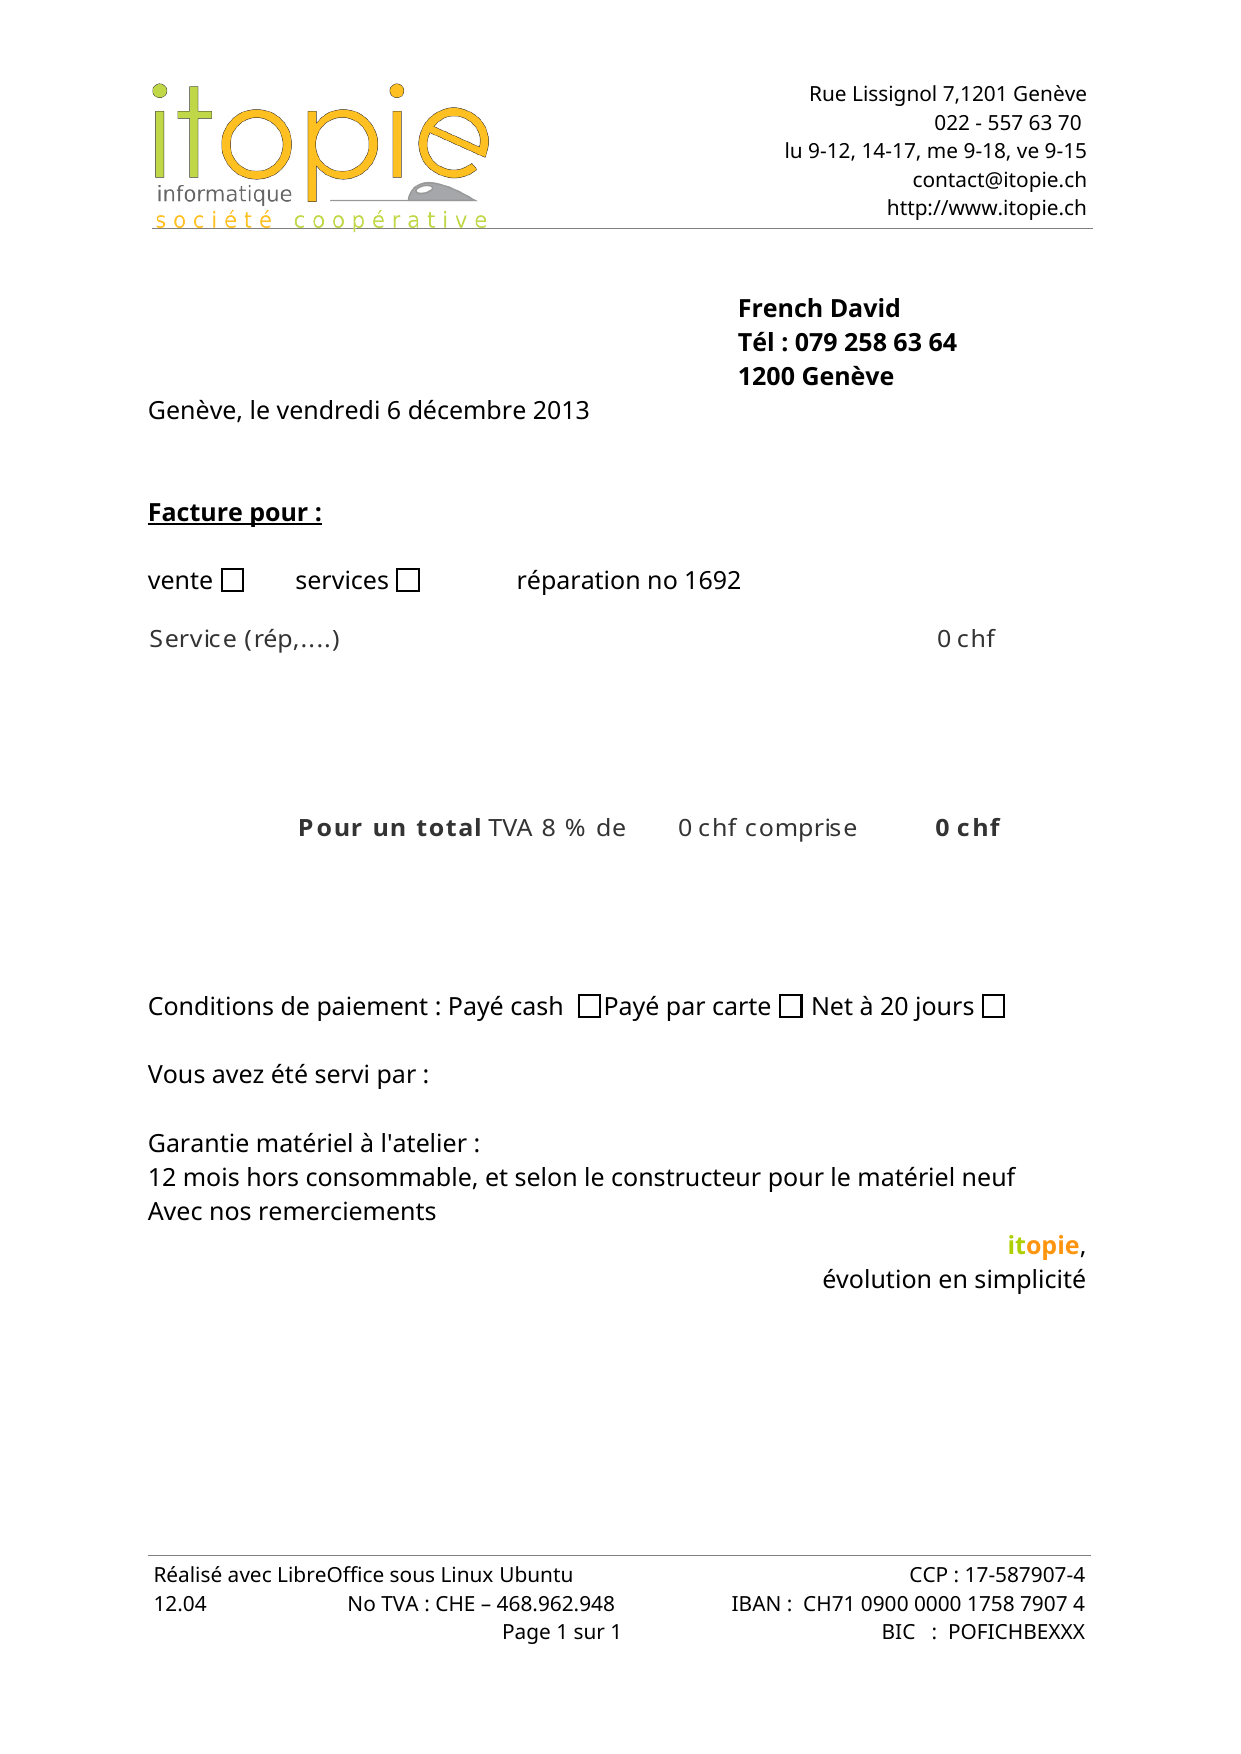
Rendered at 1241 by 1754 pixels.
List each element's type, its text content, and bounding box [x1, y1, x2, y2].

text Tél : 079 258 63 64 [148, 324, 1093, 358]
text Conditions de paiement : Payé cash Payé par carte Net à 20 jours [148, 989, 1093, 1023]
text itopie, [148, 1227, 1093, 1262]
text 1200 Genève [148, 358, 1093, 392]
text Vous avez été servi par : [148, 1057, 1093, 1091]
text vente services réparation no 1692 [148, 563, 1093, 597]
text French David [148, 290, 1093, 324]
text 12 mois hors consommable, et selon le constructeur pour le matériel neuf [148, 1159, 1093, 1193]
text Garantie matériel à l'atelier : [148, 1125, 1093, 1159]
text Genève, le vendredi 6 décembre 2013 [148, 392, 1093, 427]
text Facture pour : [148, 495, 1093, 529]
text évolution en simplicité [148, 1262, 1093, 1296]
text Avec nos remerciements [148, 1193, 1093, 1227]
picture [138, 72, 500, 244]
